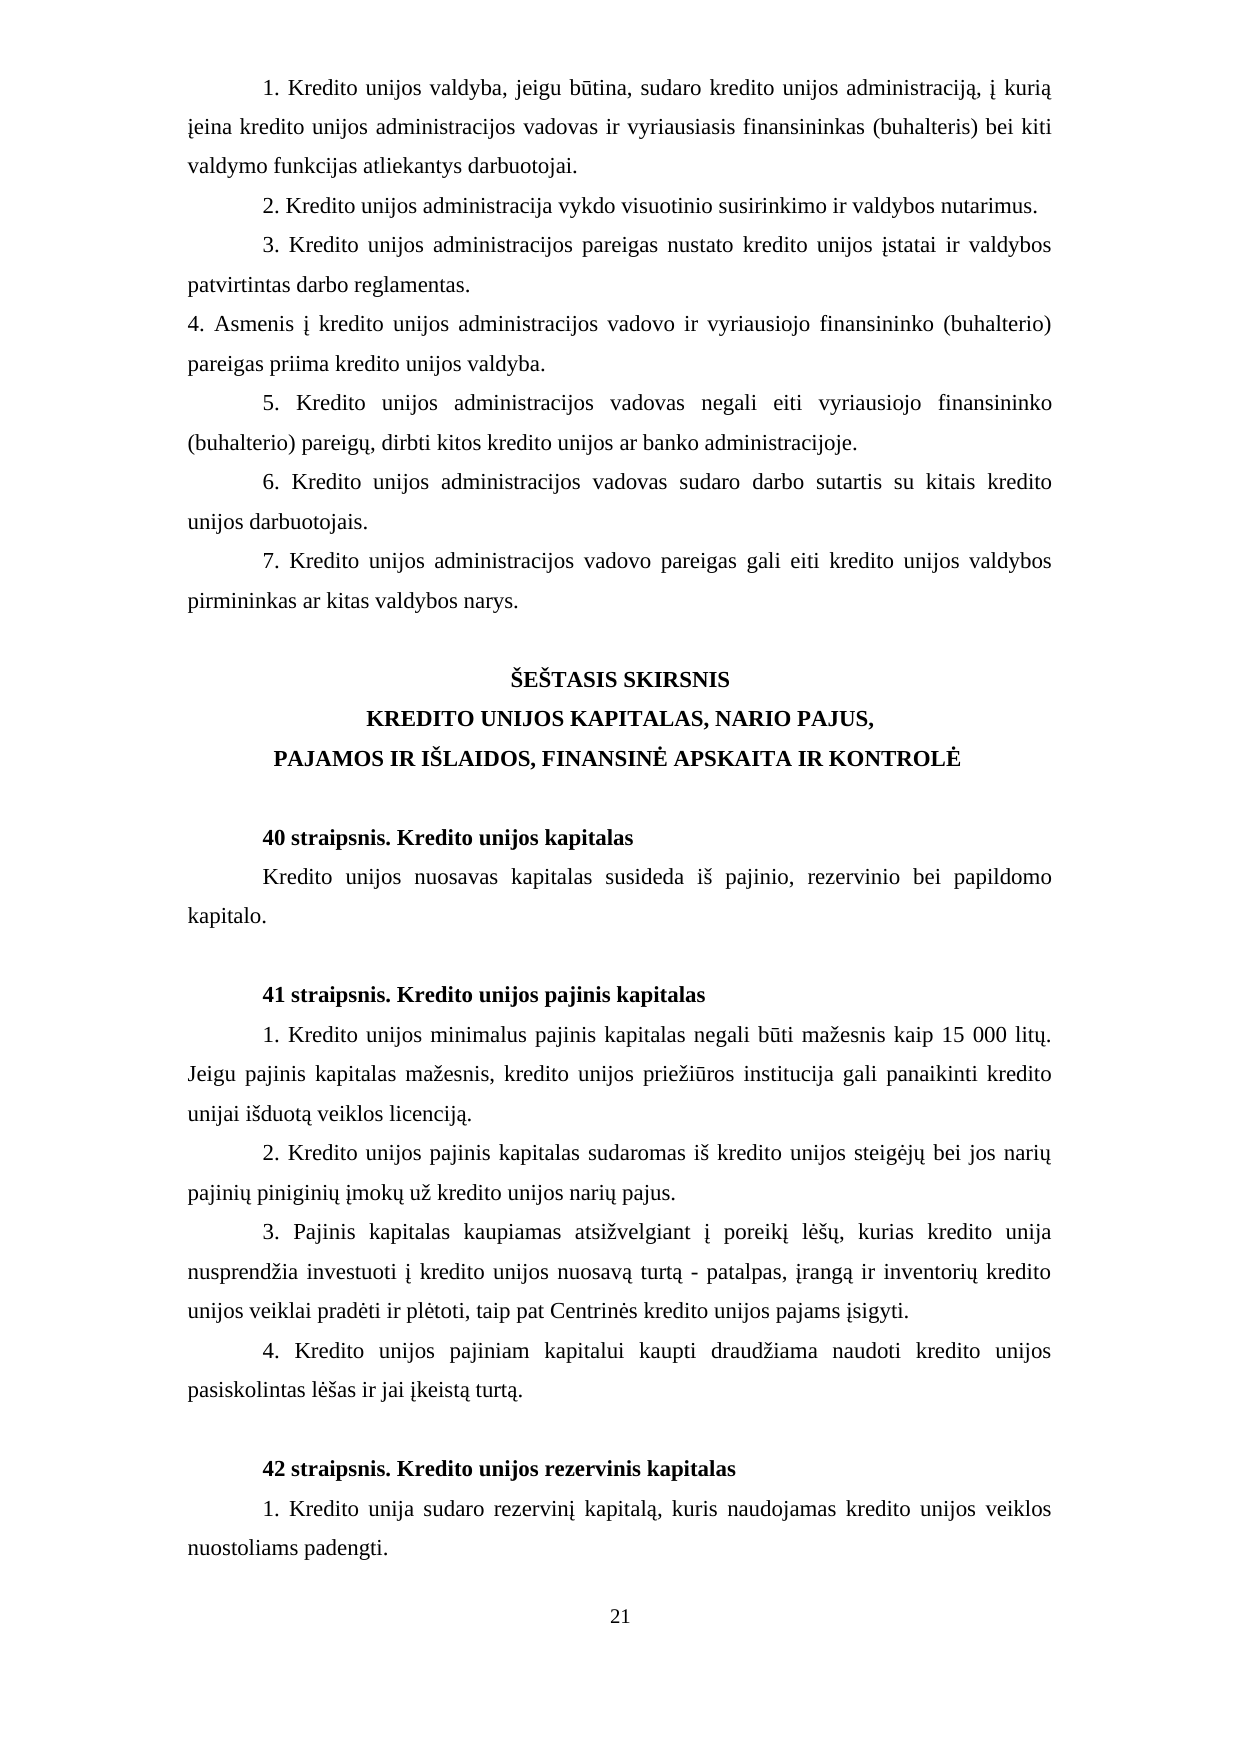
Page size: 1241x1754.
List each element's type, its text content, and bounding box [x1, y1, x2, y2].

text 41 straipsnis. Kredito unijos pajinis kapitalas [187, 982, 1053, 1008]
text 4. Asmenis į kredito unijos administracijos vadovo ir vyriausiojo finansininko (buhalterio) pareigas priima kredito unijos valdyba. [187, 310, 1053, 376]
text 40 straipsnis. Kredito unijos kapitalas [187, 824, 1053, 850]
text 1. Kredito unijos valdyba, jeigu būtina, sudaro kredito unijos administraciją, į kurią įeina kredito unijos administracijos vadovas ir vyriausiasis finansininkas (buhalteris) bei kiti valdymo funkcijas atliekantys darbuotojai. [187, 73, 1053, 179]
text 3. Kredito unijos administracijos pareigas nustato kredito unijos įstatai ir valdybos patvirtintas darbo reglamentas. [187, 231, 1053, 297]
text 3. Pajinis kapitalas kaupiamas atsižvelgiant į poreikį lėšų, kurias kredito unija nusprendžia investuoti į kredito unijos nuosavą turtą - patalpas, įrangą ir inventorių kredito unijos veiklai pradėti ir plėtoti, taip pat Centrinės kredito unijos pajams įsigyti. [187, 1218, 1053, 1324]
subtitle ŠEŠTASIS skirsnis [187, 666, 1053, 692]
text 2. Kredito unijos pajinis kapitalas sudaromas iš kredito unijos steigėjų bei jos narių pajinių piniginių įmokų už kredito unijos narių pajus. [187, 1139, 1053, 1205]
text 1. Kredito unijos minimalus pajinis kapitalas negali būti mažesnis kaip 15 000 litų. Jeigu pajinis kapitalas mažesnis, kredito unijos priežiūros institucija gali panaikinti kredito unijai išduotą veiklos licenciją. [187, 1021, 1053, 1126]
text Kredito unijos nuosavas kapitalas susideda iš pajinio, rezervinio bei papildomo kapitalo. [187, 863, 1053, 929]
text PAJAMOS IR IŠLAIDOS, FINANSINĖ APSKAITA IR KONTROLĖ [187, 745, 1053, 771]
text 4. Kredito unijos pajiniam kapitalui kaupti draudžiama naudoti kredito unijos pasiskolintas lėšas ir jai įkeistą turtą. [187, 1337, 1053, 1403]
text 42 straipsnis. Kredito unijos rezervinis kapitalas [187, 1455, 1053, 1482]
text 1. Kredito unija sudaro rezervinį kapitalą, kuris naudojamas kredito unijos veiklos nuostoliams padengti. [187, 1495, 1053, 1561]
text 6. Kredito unijos administracijos vadovas sudaro darbo sutartis su kitais kredito unijos darbuotojais. [187, 468, 1053, 534]
text 2. Kredito unijos administracija vykdo visuotinio susirinkimo ir valdybos nutarimus. [187, 192, 1053, 218]
text 7. Kredito unijos administracijos vadovo pareigas gali eiti kredito unijos valdybos pirmininkas ar kitas valdybos narys. [187, 547, 1053, 613]
text KREDITO UNIJOS KAPITALAS, NARIO PAJUS, [187, 705, 1053, 732]
text 5. Kredito unijos administracijos vadovas negali eiti vyriausiojo finansininko (buhalterio) pareigų, dirbti kitos kredito unijos ar banko administracijoje. [187, 389, 1053, 455]
